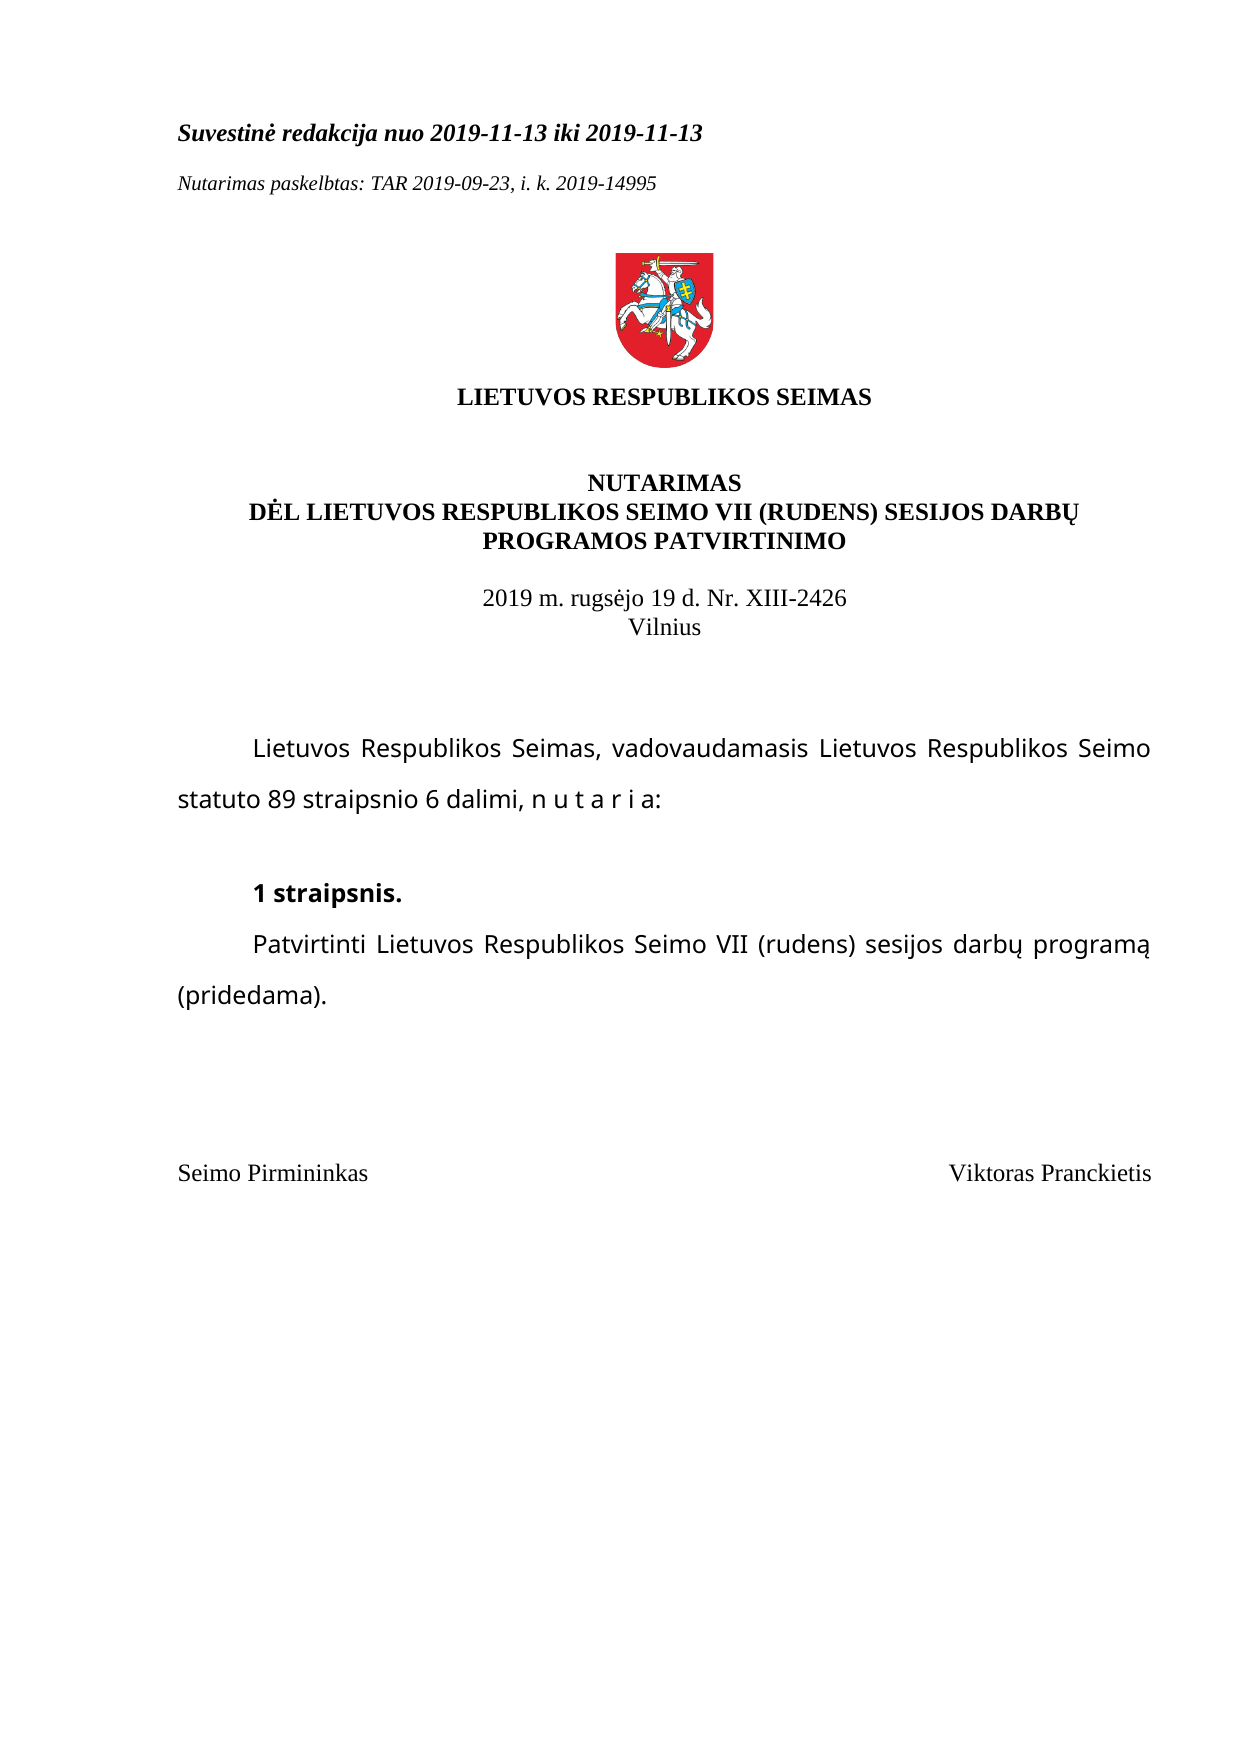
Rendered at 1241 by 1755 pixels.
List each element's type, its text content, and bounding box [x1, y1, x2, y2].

text DĖL LIETUVOS RESPUBLIKOS SEIMO VII (RUDENS) SESIJOS DARBŲ PROGRAMOS PATVIRTINIMO [177, 497, 1152, 555]
text 2019 m. rugsėjo 19 d. Nr. XIII-2426 [177, 583, 1152, 612]
text Lietuvos Respublikos Seimas, vadovaudamasis Lietuvos Respublikos Seimo statuto 89 straipsnio 6 dalimi, n u t a r i a: [177, 730, 1152, 815]
text Patvirtinti Lietuvos Respublikos Seimo VII (rudens) sesijos darbų programą (pridedama). [177, 926, 1152, 1012]
text Seimo Pirmininkas Viktoras Pranckietis [177, 1158, 1152, 1187]
text LIETUVOS RESPUBLIKOS SEIMAS [177, 382, 1152, 411]
text 1 straipsnis. [177, 875, 1152, 909]
text NUTARIMAS [177, 468, 1152, 497]
text Vilnius [177, 612, 1152, 641]
text Nutarimas paskelbtas: TAR 2019-09-23, i. k. 2019-14995 [177, 171, 1152, 195]
text Suvestinė redakcija nuo 2019-11-13 iki 2019-11-13 [177, 118, 1152, 147]
